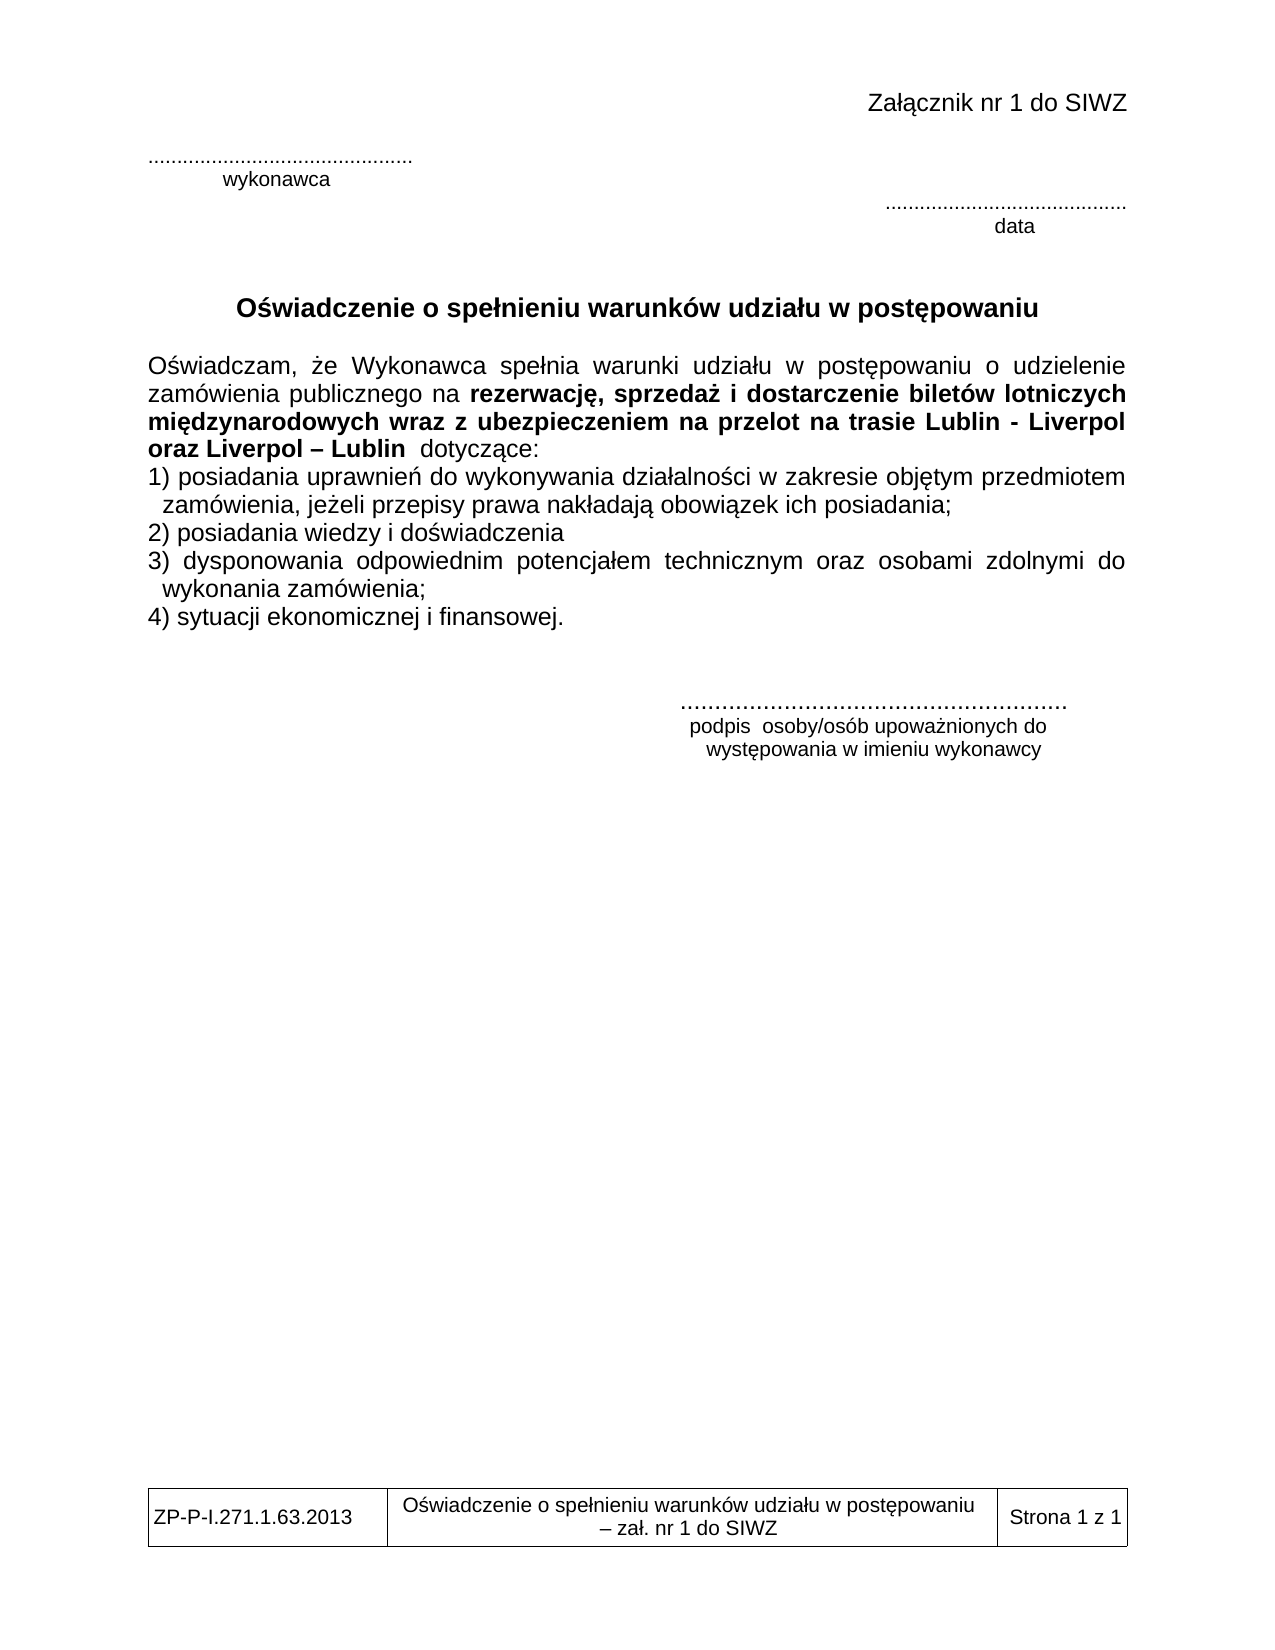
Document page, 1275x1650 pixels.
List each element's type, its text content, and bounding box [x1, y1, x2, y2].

text .............................................. [148, 144, 1127, 168]
text .......................................... [148, 191, 1127, 214]
text Oświadczam, że Wykonawca spełnia warunki udziału w postępowaniu o udzielenie zamówienia publicznego na rezerwację, sprzedaż i dostarczenie biletów lotniczych międzynarodowych wraz z ubezpieczeniem na przelot na trasie Lublin - Liverpol oraz Liverpol – Lublin dotyczące: [148, 351, 1127, 463]
text występowania w imieniu wykonawcy [620, 738, 1127, 761]
text 3) dysponowania odpowiednim potencjałem technicznym oraz osobami zdolnymi do wykonania zamówienia; [148, 547, 1127, 603]
text Oświadczenie o spełnieniu warunków udziału w postępowaniu [148, 293, 1127, 323]
text 1) posiadania uprawnień do wykonywania działalności w zakresie objętym przedmiotem zamówienia, jeżeli przepisy prawa nakładają obowiązek ich posiadania; [148, 463, 1127, 519]
text 4) sytuacji ekonomicznej i finansowej. [148, 603, 1127, 631]
text data [148, 214, 1127, 237]
text podpis osoby/osób upoważnionych do [620, 714, 1127, 738]
text wykonawca [148, 168, 1127, 191]
text 2) posiadania wiedzy i doświadczenia [148, 519, 1127, 547]
text ........................................................ [620, 686, 1127, 714]
subtitle Załącznik nr 1 do SIWZ [148, 89, 1127, 117]
